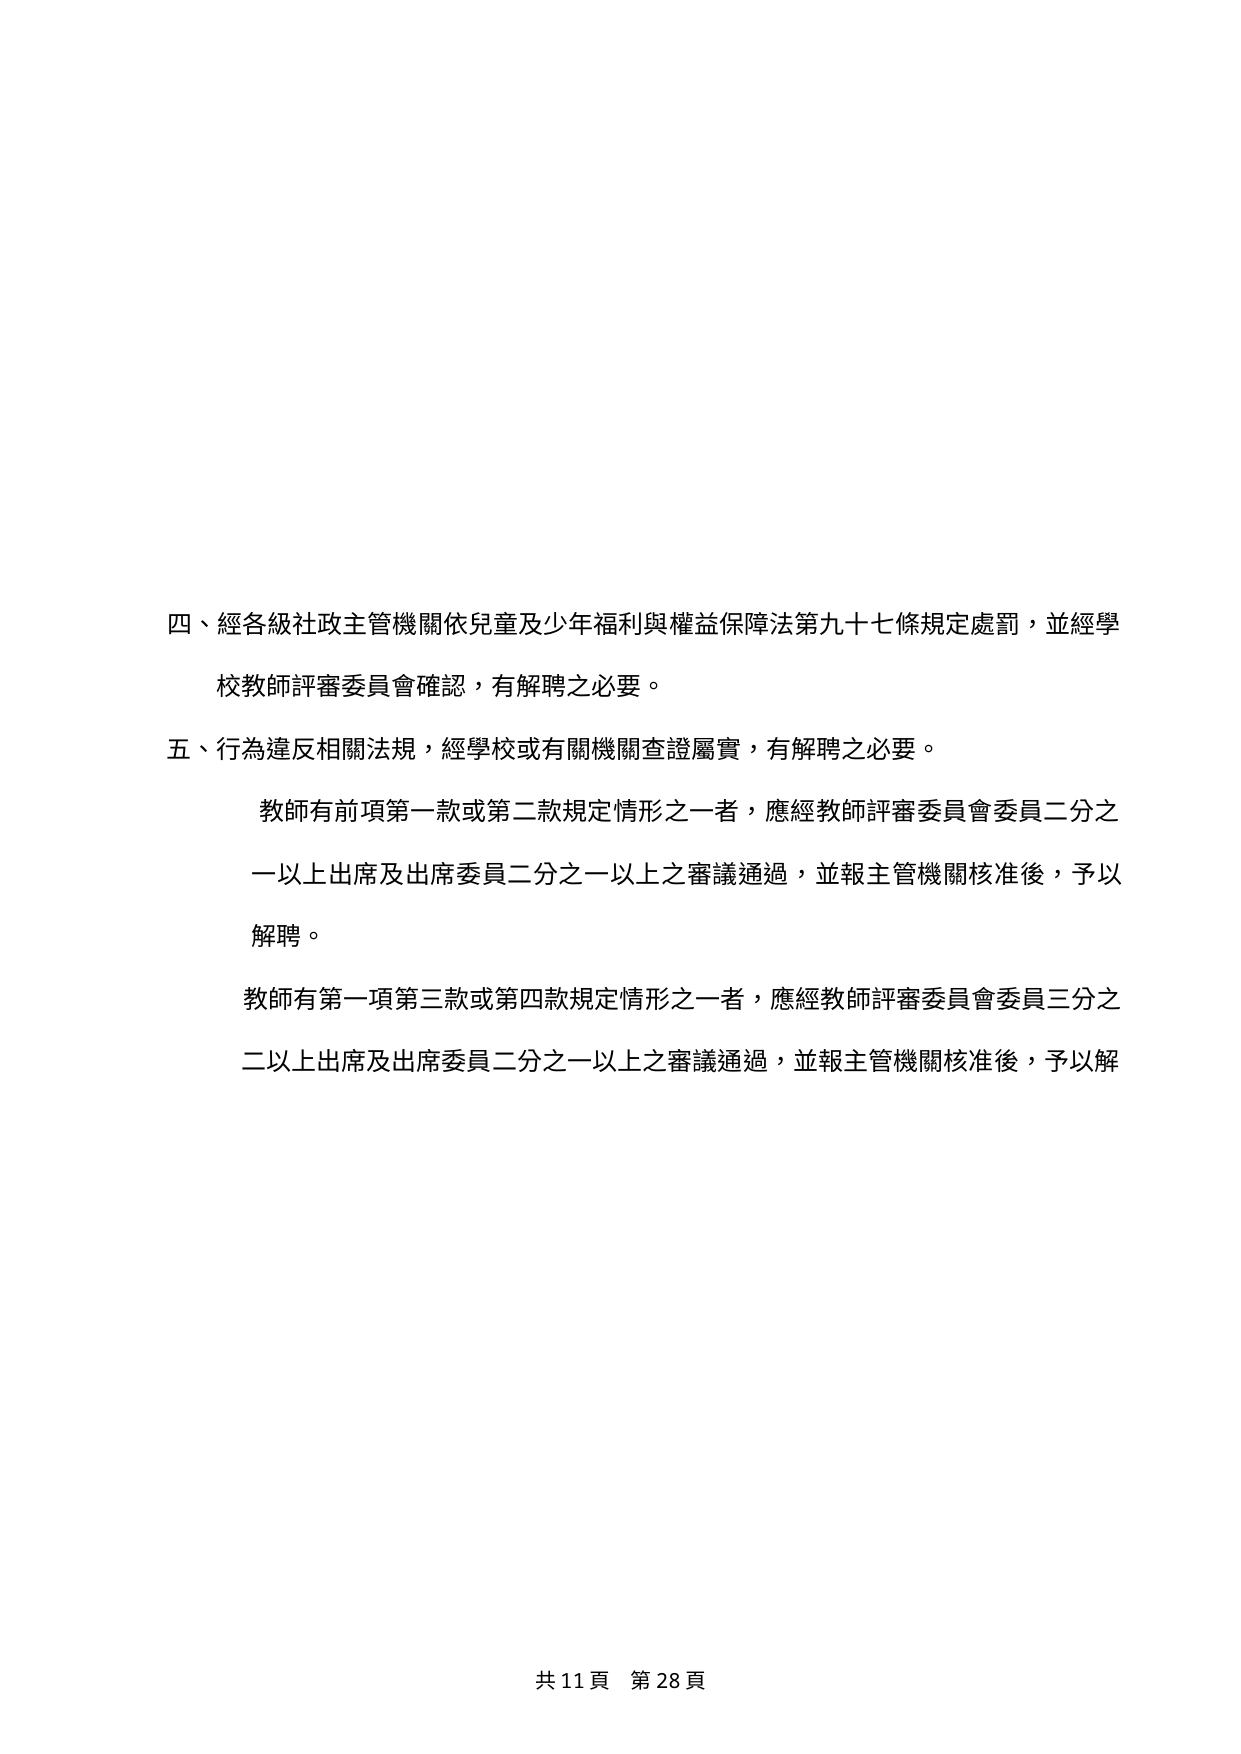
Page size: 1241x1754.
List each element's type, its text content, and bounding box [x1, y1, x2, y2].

text 五、行為違反相關法規，經學校或有關機關查證屬實，有解聘之必要。 [141, 706, 1122, 768]
text 教師有第一項第三款或第四款規定情形之一者，應經教師評審委員會委員三分之二以上出席及出席委員二分之一以上之審議通過，並報主管機關核准後，予以解 [128, 956, 1122, 1081]
text 教師有前項第一款或第二款規定情形之一者，應經教師評審委員會委員二分之一以上出席及出席委員二分之一以上之審議通過，並報主管機關核准後，予以解聘。 [139, 768, 1122, 956]
text 四、經各級社政主管機關依兒童及少年福利與權益保障法第九十七條規定處罰，並經學校教師評審委員會確認，有解聘之必要。 [141, 581, 1122, 706]
